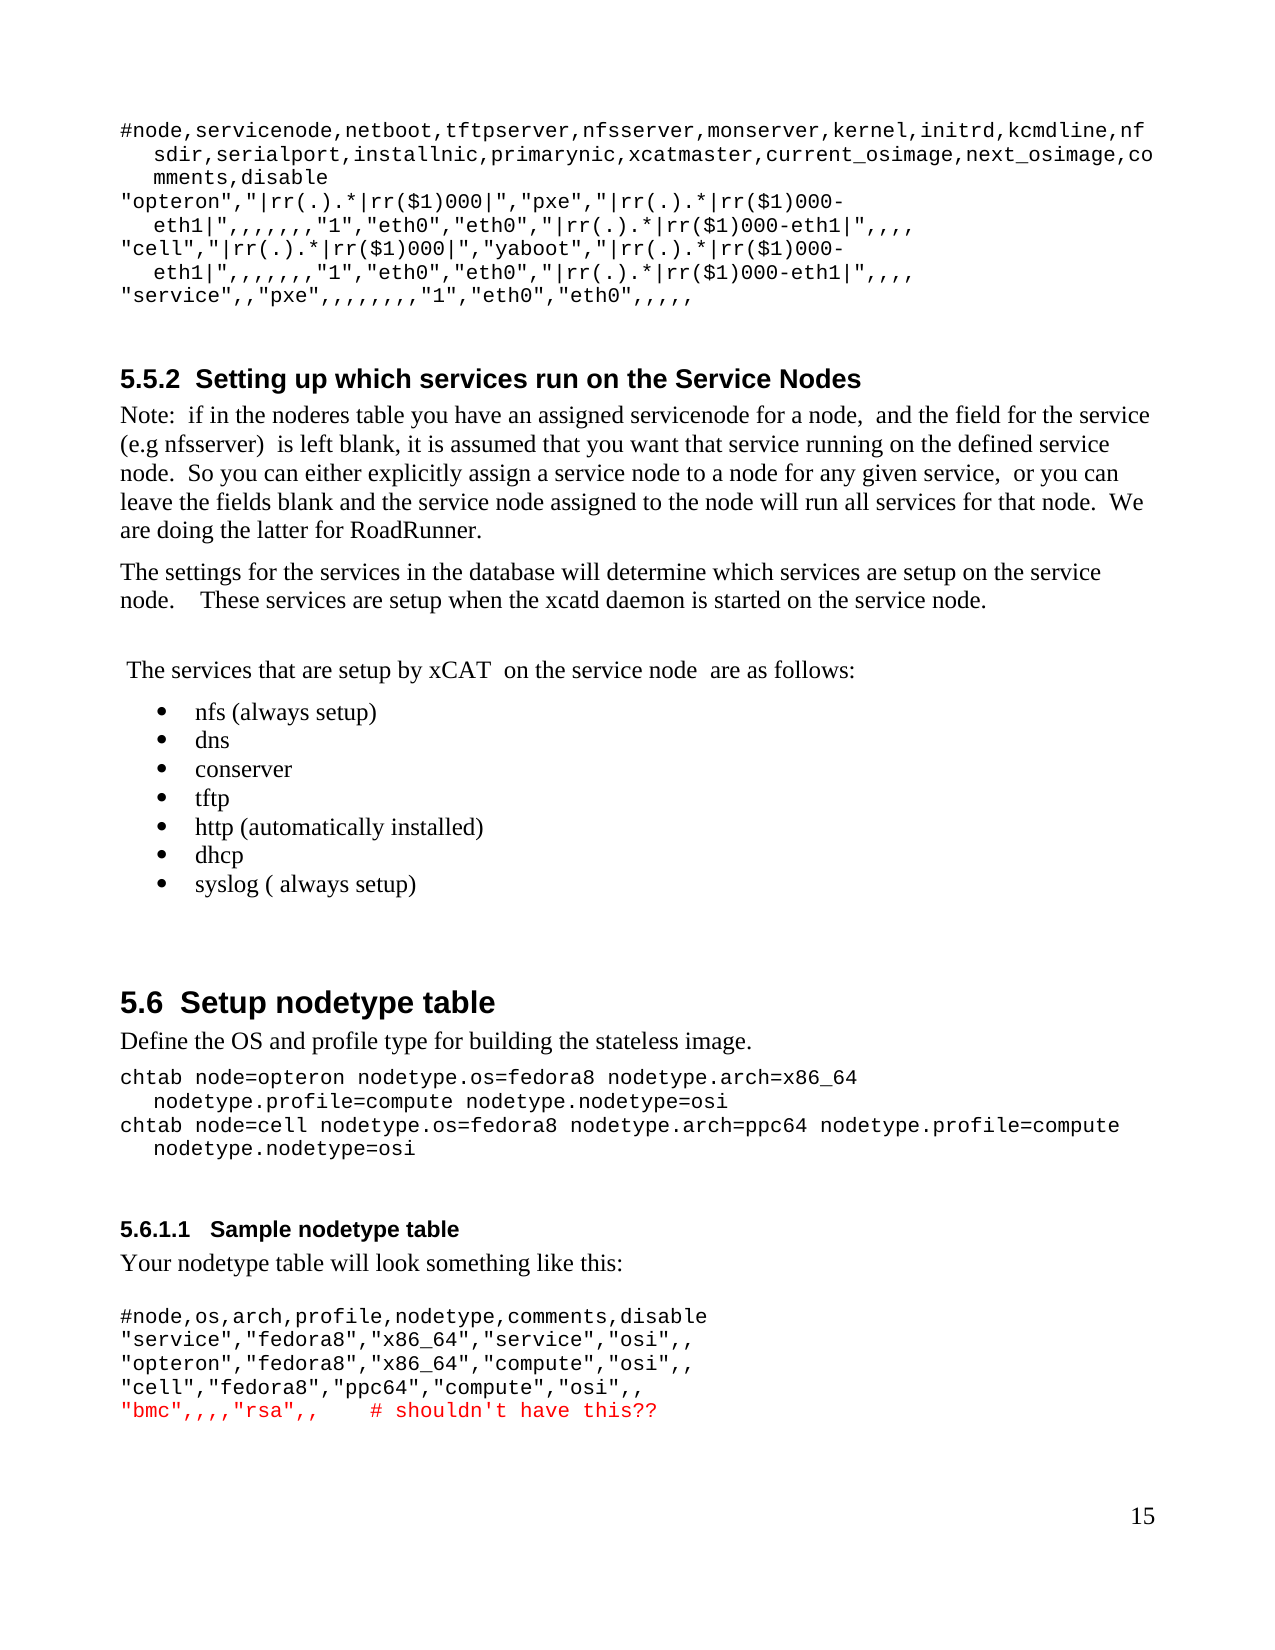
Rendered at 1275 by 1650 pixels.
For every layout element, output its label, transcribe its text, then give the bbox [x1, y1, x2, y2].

text chtab node=opteron nodetype.os=fedora8 nodetype.arch=x86_64 nodetype.profile=compute nodetype.nodetype=osi [120, 1067, 1155, 1114]
list syslog ( always setup) [157, 869, 1155, 898]
text Your nodetype table will look something like this: [120, 1248, 1155, 1277]
text #node,servicenode,netboot,tftpserver,nfsserver,monserver,kernel,initrd,kcmdline,nfsdir,serialport,installnic,primarynic,xcatmaster,current_osimage,next_osimage,comments,disable [120, 120, 1155, 191]
text "service","fedora8","x86_64","service","osi",, [120, 1329, 1155, 1353]
text Note: if in the noderes table you have an assigned servicenode for a node, and the field for the service (e.g nfsserver) is left blank, it is assumed that you want that service running on the defined service node. So you can either explicitly assign a service node to a node for any given service, or you can leave the fields blank and the service node assigned to the node will run all services for that node. We are doing the latter for RoadRunner. [120, 400, 1155, 544]
subtitle Setting up which services run on the Service Nodes [120, 363, 1155, 394]
text "opteron","|rr(.).*|rr($1)000|","pxe","|rr(.).*|rr($1)000-eth1|",,,,,,,"1","eth0","eth0","|rr(.).*|rr($1)000-eth1|",,,, [120, 191, 1155, 238]
subtitle Setup nodetype table [120, 984, 1155, 1020]
text "service",,"pxe",,,,,,,,"1","eth0","eth0",,,,, [120, 286, 1155, 309]
text #node,os,arch,profile,nodetype,comments,disable [120, 1306, 1155, 1329]
list dns [157, 725, 1155, 754]
list http (automatically installed) [157, 812, 1155, 840]
subtitle Sample nodetype table [120, 1216, 1155, 1242]
text "cell","fedora8","ppc64","compute","osi",, [120, 1377, 1155, 1400]
text chtab node=cell nodetype.os=fedora8 nodetype.arch=ppc64 nodetype.profile=compute nodetype.nodetype=osi [120, 1114, 1155, 1162]
text The services that are setup by xCAT on the service node are as follows: [120, 655, 1155, 684]
list dhcp [157, 840, 1155, 869]
text "cell","|rr(.).*|rr($1)000|","yaboot","|rr(.).*|rr($1)000-eth1|",,,,,,,"1","eth0","eth0","|rr(.).*|rr($1)000-eth1|",,,, [120, 238, 1155, 286]
text The settings for the services in the database will determine which services are setup on the service node. These services are setup when the xcatd daemon is started on the service node. [120, 557, 1155, 614]
list conserver [157, 754, 1155, 783]
text "bmc",,,,"rsa",, # shouldn't have this?? [120, 1400, 1155, 1424]
list tftp [157, 783, 1155, 812]
list nfs (always setup) [157, 697, 1155, 725]
text "opteron","fedora8","x86_64","compute","osi",, [120, 1353, 1155, 1377]
text Define the OS and profile type for building the stateless image. [120, 1026, 1155, 1055]
